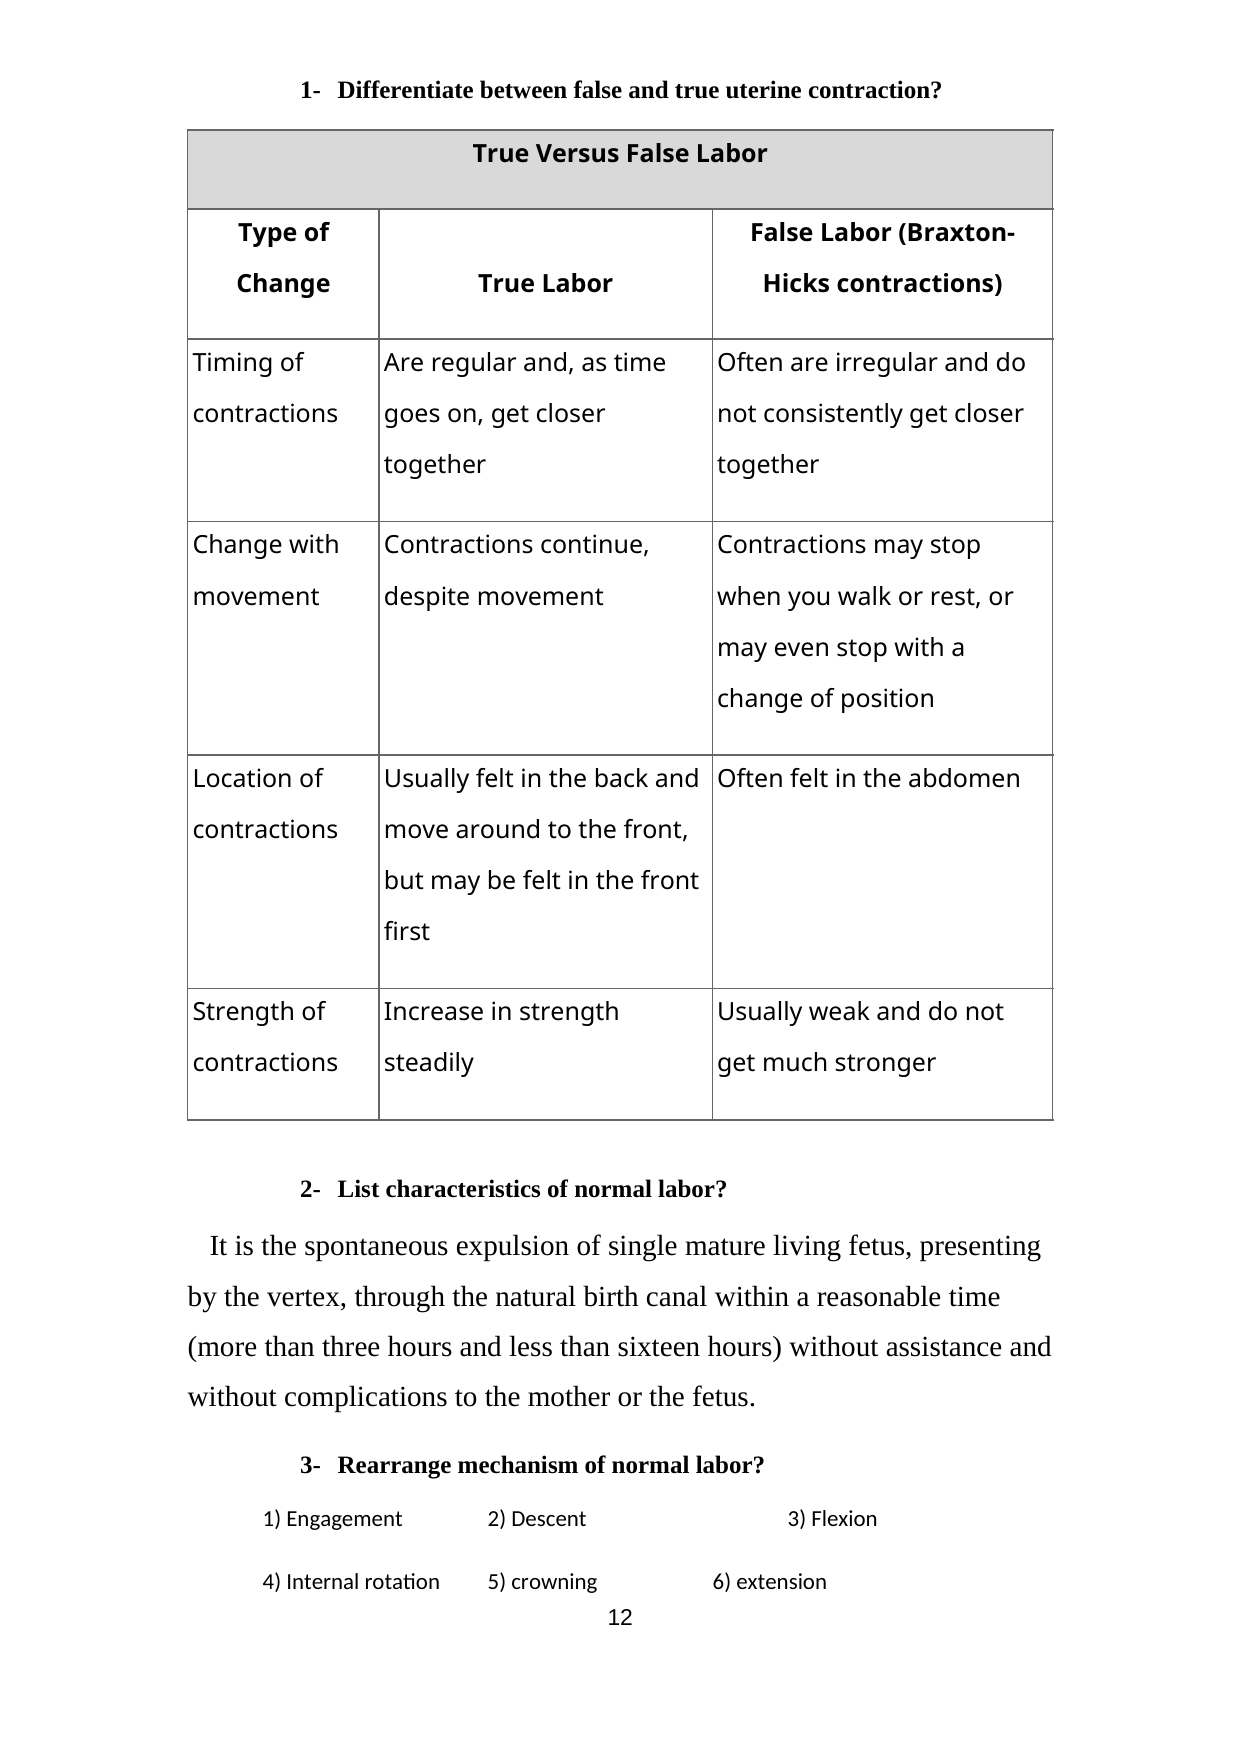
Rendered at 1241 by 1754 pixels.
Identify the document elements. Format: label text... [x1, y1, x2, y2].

list Differentiate between false and true uterine contraction? [300, 75, 1053, 104]
table_cell Often are irregular and do not consistently get closer together [713, 340, 1052, 521]
table_cell Contractions continue, despite movement [380, 522, 712, 754]
table_cell True Labor [380, 210, 712, 338]
table_cell Usually felt in the back and move around to the front, but may be felt in the front first [380, 756, 712, 987]
table_cell False Labor (Braxton-Hicks contractions) [713, 210, 1052, 338]
table_cell Strength of contractions [188, 989, 378, 1119]
table_cell Timing of contractions [188, 340, 378, 521]
list 4) Internal rotation 5) crowning 6) extension [262, 1567, 1053, 1595]
text It is the spontaneous expulsion of single mature living fetus, presenting by the vertex, through the natural birth canal within a reasonable time (more than three hours and less than sixteen hours) without assistance and without complications to the mother or the fetus. [187, 1228, 1053, 1413]
list List characteristics of normal labor? [300, 1174, 1053, 1203]
table_cell Type of Change [188, 210, 378, 338]
list 1) Engagement 2) Descent 3) Flexion [262, 1504, 1053, 1532]
table_cell Contractions may stop when you walk or rest, or may even stop with a change of position [713, 522, 1052, 754]
table_cell Change with movement [188, 522, 378, 754]
table_header True Versus False Labor [188, 131, 1052, 208]
table_cell Are regular and, as time goes on, get closer together [380, 340, 712, 521]
table_cell Usually weak and do not get much stronger [713, 989, 1052, 1119]
table_cell Increase in strength steadily [380, 989, 712, 1119]
list Rearrange mechanism of normal labor? [300, 1450, 1053, 1479]
table_cell Often felt in the abdomen [713, 756, 1052, 987]
table_cell Location of contractions [188, 756, 378, 987]
